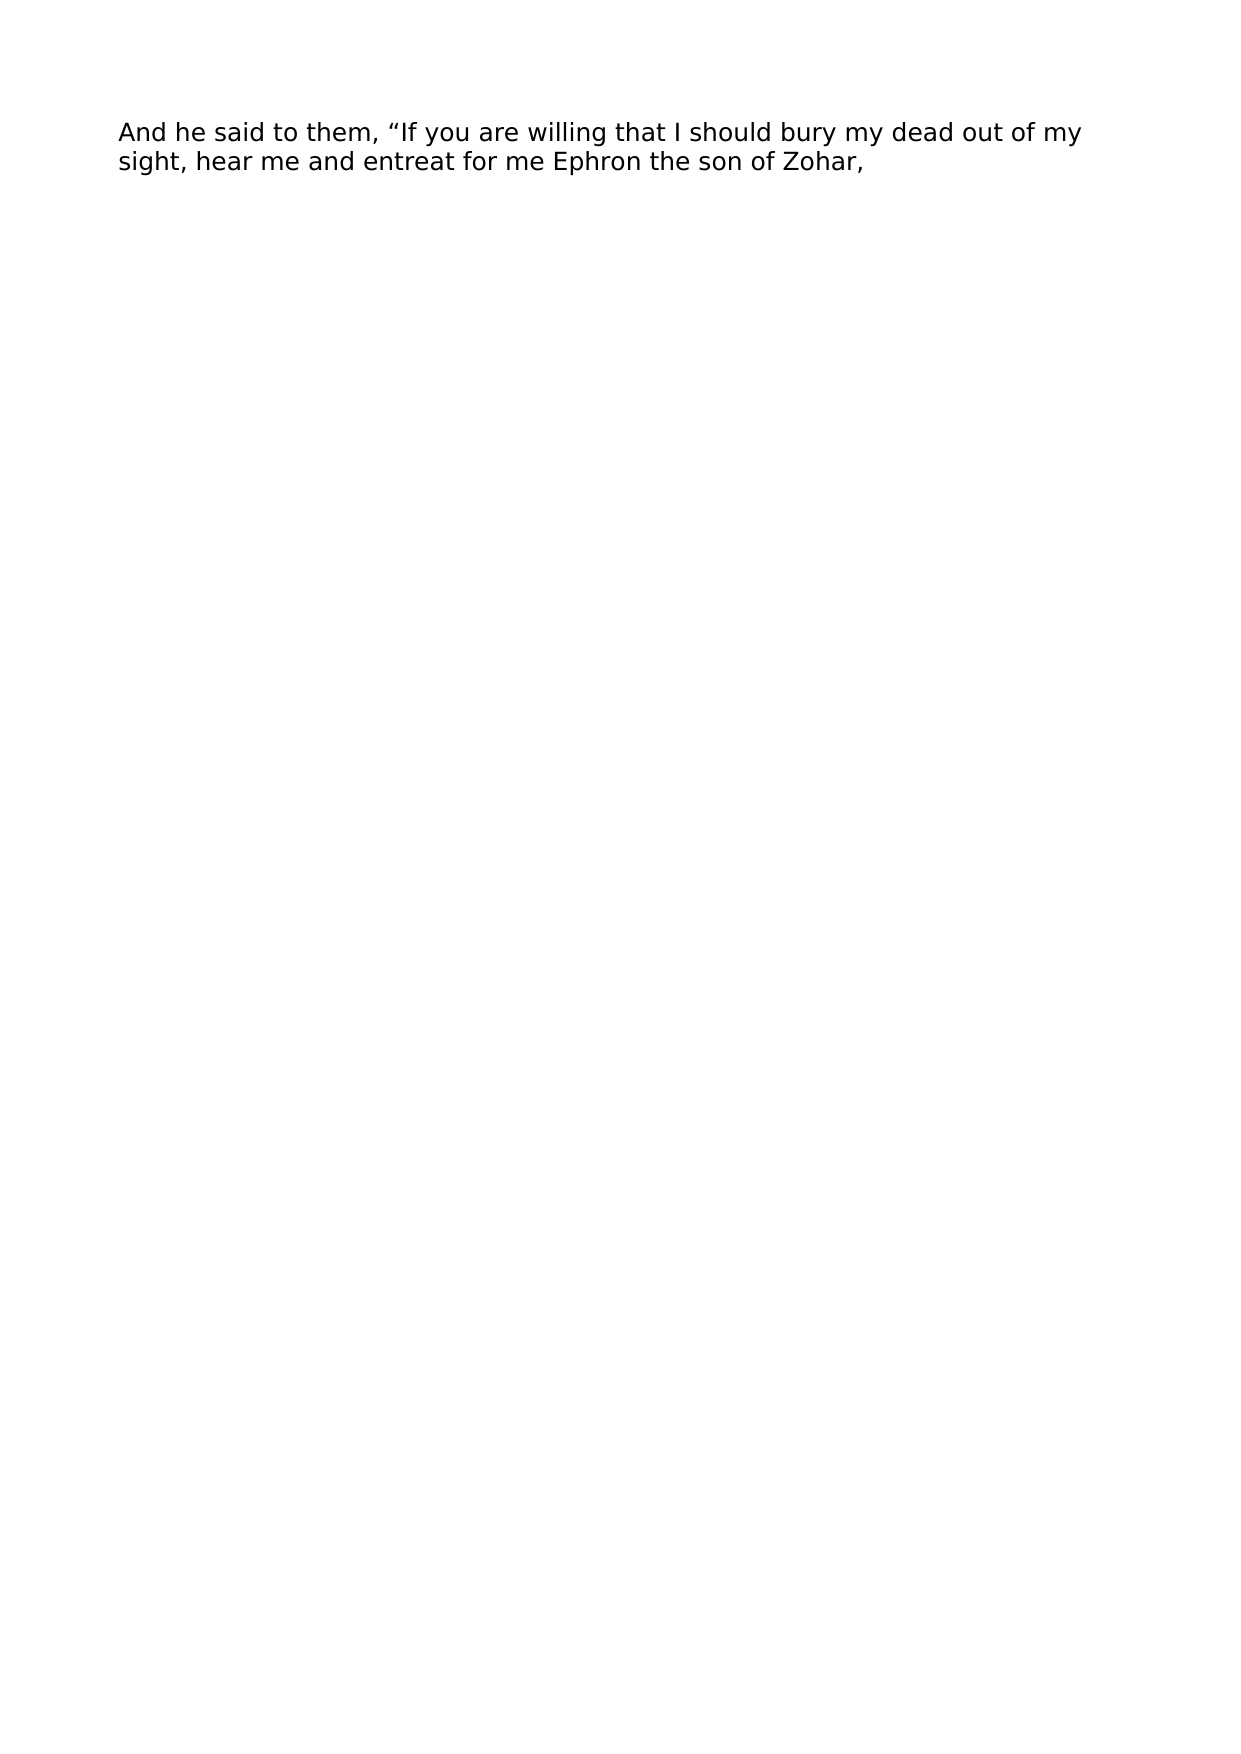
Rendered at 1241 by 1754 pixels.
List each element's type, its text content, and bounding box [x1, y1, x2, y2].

text And he said to them, “If you are willing that I should bury my dead out of my sight, hear me and entreat for me Ephron the son of Zohar, [118, 118, 1122, 176]
